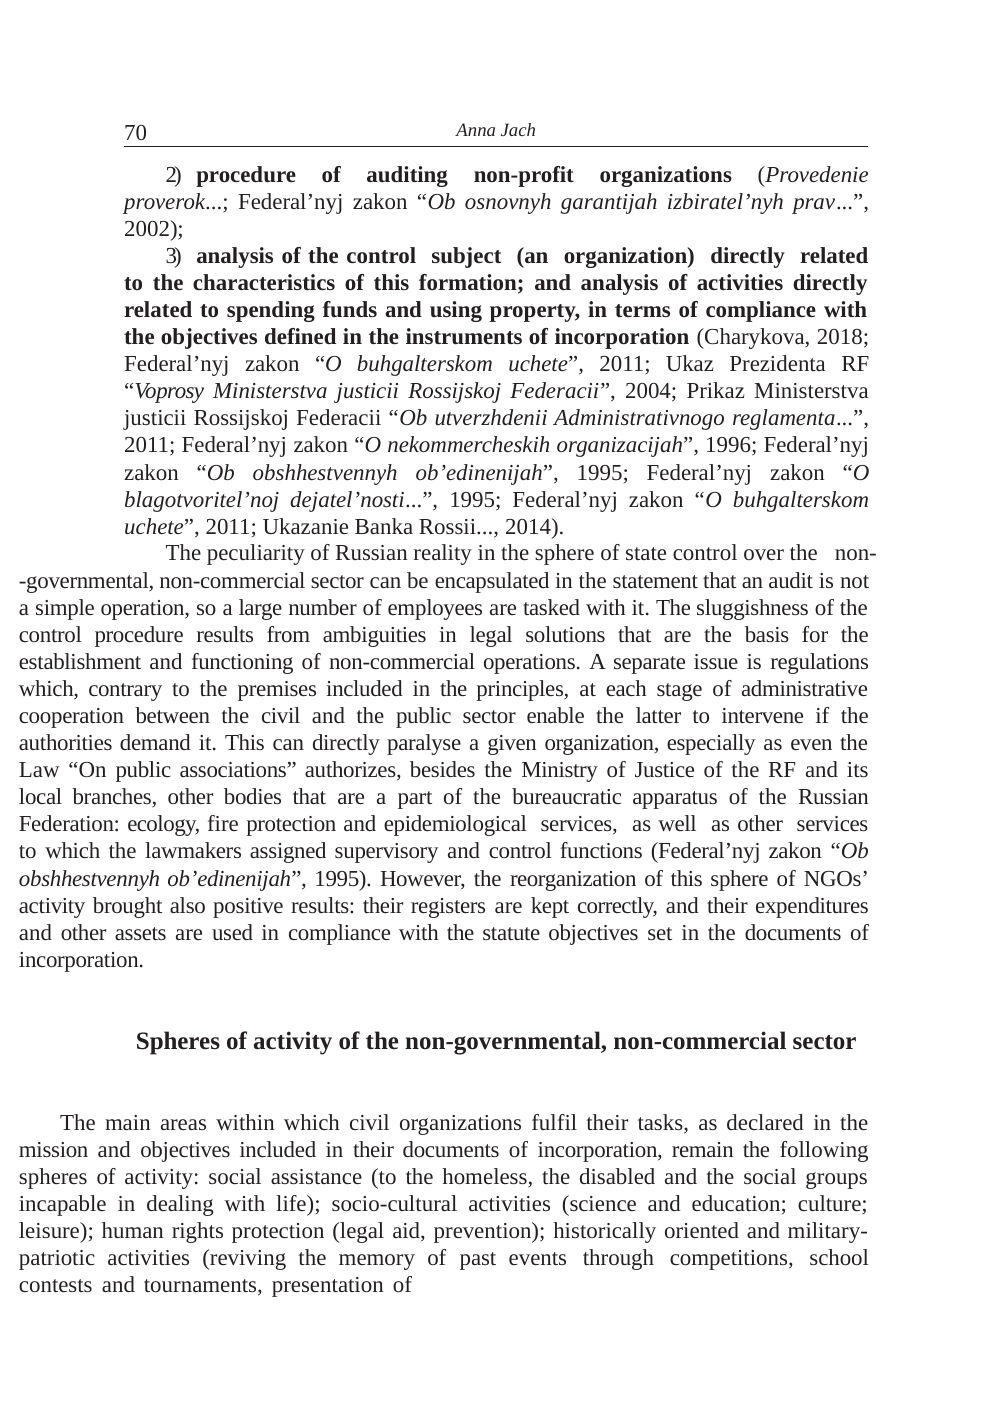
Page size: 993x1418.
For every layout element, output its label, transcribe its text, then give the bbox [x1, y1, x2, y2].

subtitle Spheres of activity of the non-governmental, non-commercial sector [136, 1026, 895, 1055]
text -governmental, non-commercial sector can be encapsulated in the statement that an audit is not a simple operation, so a large number of employees are tasked with it. The sluggishness of the control procedure results from ambiguities in legal solutions that are the basis for the establishment and functioning of non-commercial operations. A separate issue is regulations which, contrary to the premises included in the principles, at each stage of administrative cooperation between the civil and the public sector enable the latter to intervene if the authorities demand it. This can directly paralyse a given organization, especially as even the Law “On public associations” authorizes, besides the Ministry of Justice of the RF and its local branches, other bodies that are a part of the bureaucratic apparatus of the Russian Federation: ecology, fire protection and epidemiological services, as well as other services to which the lawmakers assigned supervisory and control functions (Federal’nyj zakon “Ob obshhestvennyh ob’edinenijah”, 1995). However, the reorganization of this sphere of NGOs’ activity brought also positive results: their registers are kept correctly, and their expenditures and other assets are used in compliance with the statute objectives set in the documents of incorporation. [19, 567, 869, 972]
text The main areas within which civil organizations fulfil their tasks, as declared in the mission and objectives included in their documents of incorporation, remain the following spheres of activity: social assistance (to the homeless, the disabled and the social groups incapable in dealing with life); socio-cultural activities (science and education; culture; leisure); human rights protection (legal aid, prevention); historically oriented and military-patriotic activities (reviving the memory of past events through competitions, school contests and tournaments, presentation of [19, 1108, 869, 1297]
list procedure of auditing non-profit organizations (Provedenie proverok...; Federal’nyj zakon “Ob osnovnyh garantijah izbiratel’nyh prav...”, 2002); [124, 161, 869, 241]
list analysis of the control subject (an organization) directly related to the characteristics of this formation; and analysis of activities directly related to spending funds and using property, in terms of compliance with the objectives defined in the instruments of incorporation (Charykova, 2018; Federal’nyj zakon “O buhgalterskom uchete”, 2011; Ukaz Prezidenta RF “Voprosy Ministerstva justicii Rossijskoj Federacii”, 2004; Prikaz Ministerstva justicii Rossijskoj Federacii “Ob utverzhdenii Administrativnogo reglamenta...”, 2011; Federal’nyj zakon “O nekommercheskih organizacijah”, 1996; Federal’nyj zakon “Ob obshhestvennyh ob’edinenijah”, 1995; Federal’nyj zakon “O blagotvoritel’noj dejatel’nosti...”, 1995; Federal’nyj zakon “O buhgalterskom uchete”, 2011; Ukazanie Banka Rossii..., 2014). [124, 242, 869, 539]
text 70 Anna Jach [124, 116, 895, 145]
text The peculiarity of Russian reality in the sphere of state control over the non- [165, 540, 895, 566]
